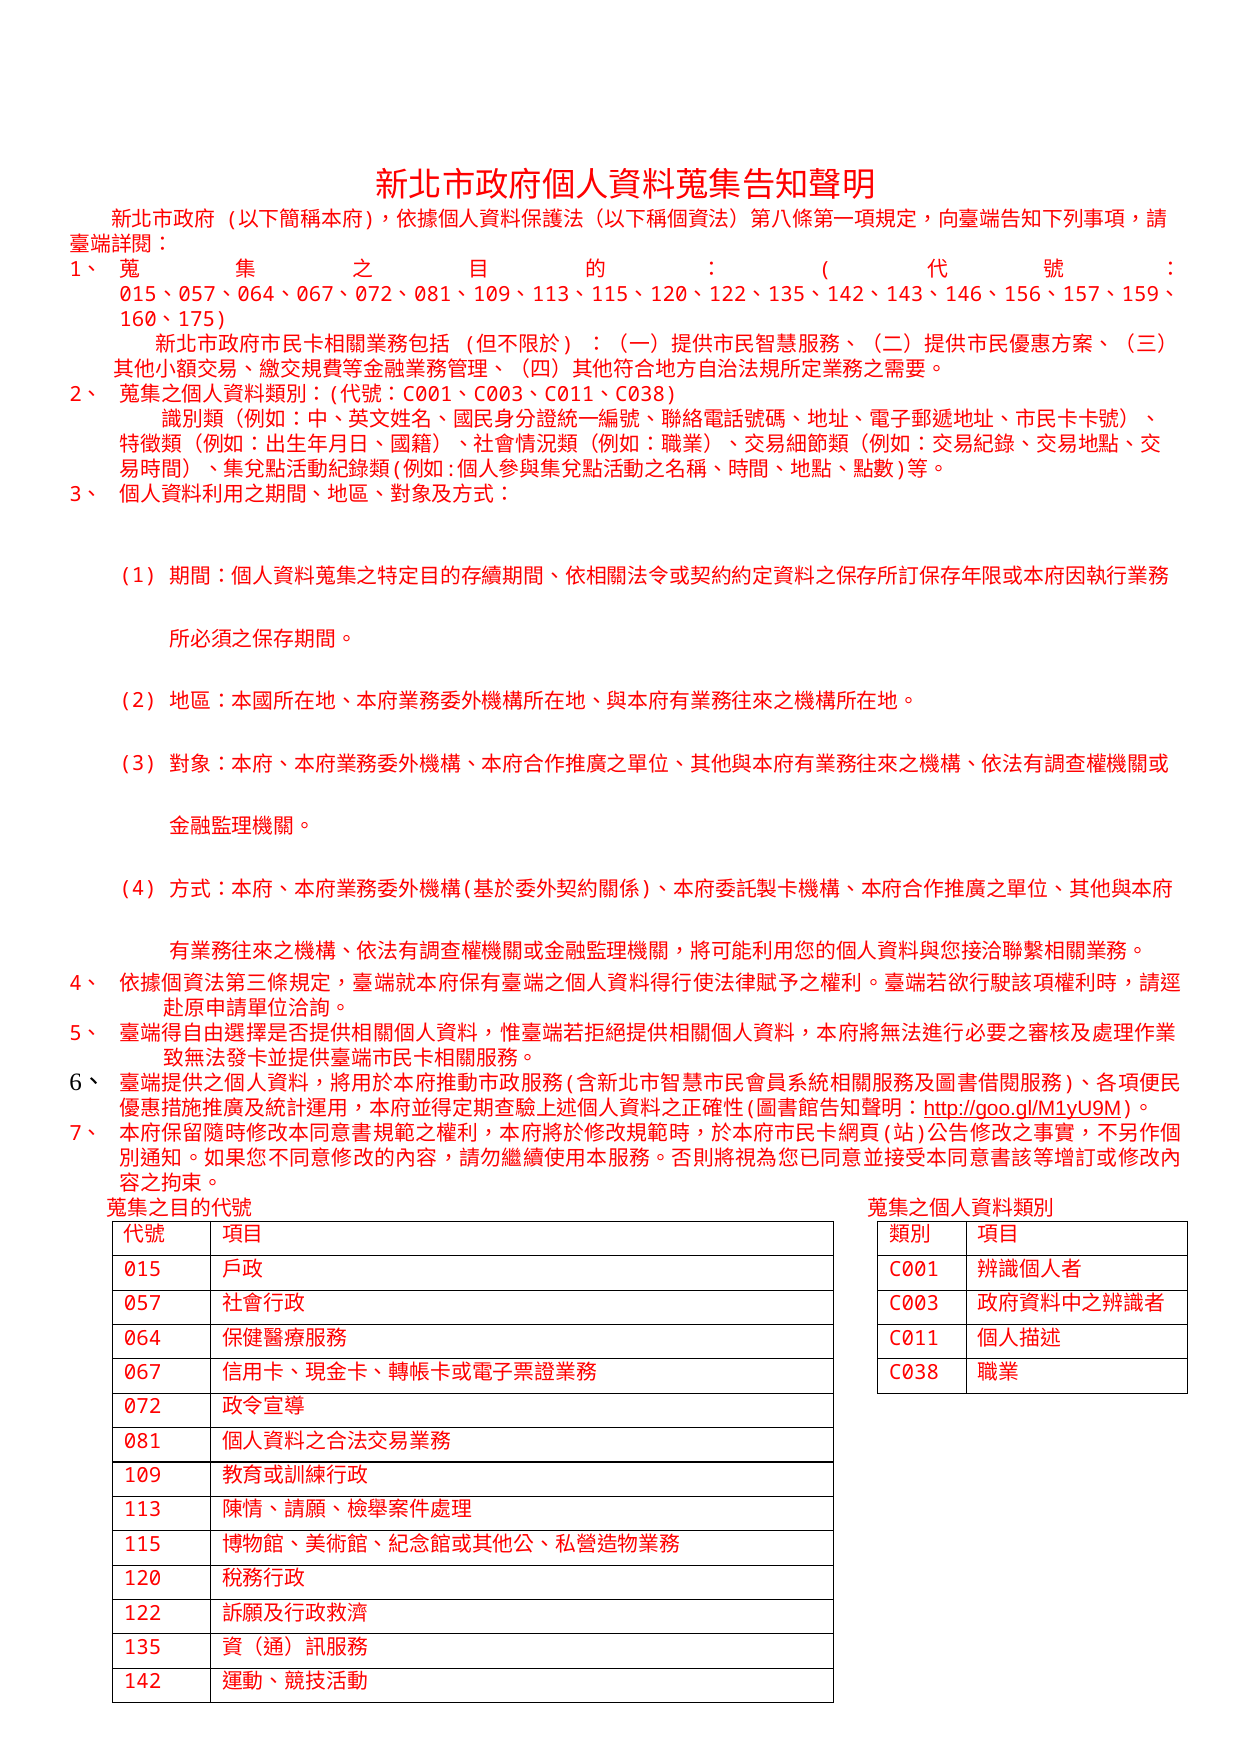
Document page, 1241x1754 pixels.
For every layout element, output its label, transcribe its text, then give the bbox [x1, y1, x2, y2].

text 新北市政府市民卡相關業務包括 (但不限於) ：（一）提供市民智慧服務、（二）提供市民優惠方案、（三）其他小額交易、繳交規費等金融業務管理、（四）其他符合地方自治法規所定業務之需要。 [113, 331, 1181, 381]
table_cell [966, 1496, 1188, 1530]
table_cell [878, 1668, 966, 1702]
table_cell [966, 1565, 1188, 1599]
table_cell [834, 1668, 878, 1702]
list 地區：本國所在地、本府業務委外機構所在地、與本府有業務往來之機構所在地。 [119, 658, 1181, 721]
table_cell 社會行政 [211, 1291, 833, 1324]
table_cell C001 [878, 1256, 966, 1289]
table_cell [966, 1668, 1188, 1702]
table_cell [878, 1565, 966, 1599]
table_cell [834, 1358, 877, 1393]
table_header 類別 [878, 1222, 966, 1255]
table_cell 142 [113, 1669, 210, 1702]
table_cell C003 [878, 1291, 966, 1324]
table_cell [878, 1461, 966, 1496]
table_cell [878, 1633, 966, 1668]
table_cell [834, 1565, 878, 1599]
table_cell 政令宣導 [211, 1394, 833, 1427]
text 識別類（例如：中、英文姓名、國民身分證統一編號、聯絡電話號碼、地址、電子郵遞地址、市民卡卡號）、特徵類（例如：出生年月日、國籍）、社會情況類（例如：職業）、交易細節類（例如：交易紀錄、交易地點、交易時間）、集兌點活動紀錄類(例如:個人參與集兌點活動之名稱、時間、地點、點數)等。 [119, 406, 1181, 481]
table_cell 個人描述 [967, 1325, 1187, 1358]
list 臺端提供之個人資料，將用於本府推動市政服務(含新北市智慧市民會員系統相關服務及圖書借閱服務)、各項便民優惠措施推廣及統計運用，本府並得定期查驗上述個人資料之正確性(圖書館告知聲明：http://goo.gl/M1yU9M)。 [69, 1071, 1181, 1121]
table_cell [878, 1599, 966, 1633]
table_cell 115 [113, 1531, 210, 1564]
list 蒐集之個人資料類別：(代號：C001、C003、C011、C038) [69, 381, 1181, 406]
table_cell [966, 1633, 1188, 1668]
table_header 項目 [211, 1222, 833, 1255]
table_cell 120 [113, 1566, 210, 1599]
list 臺端得自由選擇是否提供相關個人資料，惟臺端若拒絕提供相關個人資料，本府將無法進行必要之審核及處理作業，致無法發卡並提供臺端市民卡相關服務。 [69, 1021, 1181, 1071]
table_cell 072 [113, 1394, 210, 1427]
table_cell 資（通）訊服務 [211, 1634, 833, 1668]
table_cell [966, 1530, 1188, 1564]
table_cell [878, 1427, 966, 1461]
table_cell [966, 1427, 1188, 1461]
table_cell 博物館、美術館、紀念館或其他公、私營造物業務 [211, 1531, 833, 1564]
list 對象：本府、本府業務委外機構、本府合作推廣之單位、其他與本府有業務往來之機構、依法有調查權機關或金融監理機關。 [119, 721, 1181, 846]
table_cell 訴願及行政救濟 [211, 1600, 833, 1633]
table_cell 信用卡、現金卡、轉帳卡或電子票證業務 [211, 1359, 833, 1393]
table_cell 064 [113, 1325, 210, 1358]
table_cell 113 [113, 1497, 210, 1530]
table_cell [966, 1394, 1188, 1427]
table_cell [834, 1530, 878, 1564]
table_cell [834, 1633, 878, 1668]
table_cell [966, 1461, 1188, 1496]
table_cell [966, 1599, 1188, 1633]
table_cell 081 [113, 1428, 210, 1461]
table_cell 保健醫療服務 [211, 1325, 833, 1358]
table_cell 稅務行政 [211, 1566, 833, 1599]
list 個人資料利用之期間、地區、對象及方式： [69, 481, 1181, 506]
table_cell 政府資料中之辨識者 [967, 1291, 1187, 1324]
table_cell 運動、競技活動 [211, 1669, 833, 1702]
text 新北市政府 (以下簡稱本府)，依據個人資料保護法（以下稱個資法）第八條第一項規定，向臺端告知下列事項，請臺端詳閱： [69, 206, 1181, 256]
text 新北市政府個人資料蒐集告知聲明 [69, 158, 1181, 206]
table_cell [878, 1530, 966, 1564]
table_cell 067 [113, 1359, 210, 1393]
table_cell 職業 [967, 1359, 1187, 1393]
table_cell 陳情、請願、檢舉案件處理 [211, 1497, 833, 1530]
table_cell 辨識個人者 [967, 1256, 1187, 1289]
table_cell 戶政 [211, 1256, 833, 1289]
table_cell 109 [113, 1463, 210, 1496]
table_cell [834, 1461, 878, 1496]
table_cell 015 [113, 1256, 210, 1289]
table_cell 057 [113, 1291, 210, 1324]
table_cell C011 [878, 1325, 966, 1358]
table_header 項目 [967, 1222, 1187, 1255]
table_cell 個人資料之合法交易業務 [211, 1428, 833, 1461]
list 期間：個人資料蒐集之特定目的存續期間、依相關法令或契約約定資料之保存所訂保存年限或本府因執行業務所必須之保存期間。 [119, 533, 1181, 658]
text 蒐集之目的代號 蒐集之個人資料類別 [69, 1196, 1181, 1221]
table_cell [878, 1394, 966, 1427]
list 本府保留隨時修改本同意書規範之權利，本府將於修改規範時，於本府市民卡網頁(站)公告修改之事實，不另作個別通知。如果您不同意修改的內容，請勿繼續使用本服務。否則將視為您已同意並接受本同意書該等增訂或修改內容之拘束。 [69, 1121, 1181, 1196]
table_cell [878, 1496, 966, 1530]
table_cell 135 [113, 1634, 210, 1668]
table_cell 教育或訓練行政 [211, 1463, 833, 1496]
table_header 代號 [113, 1222, 210, 1255]
table_cell [834, 1290, 877, 1324]
table_cell [834, 1496, 878, 1530]
table_cell [834, 1393, 878, 1427]
table_header [834, 1221, 877, 1255]
table_cell C038 [878, 1359, 966, 1393]
table_cell 122 [113, 1600, 210, 1633]
table_cell [834, 1599, 878, 1633]
table_cell [834, 1427, 878, 1461]
list 依據個資法第三條規定，臺端就本府保有臺端之個人資料得行使法律賦予之權利。臺端若欲行駛該項權利時，請逕赴原申請單位洽詢。 [69, 971, 1181, 1021]
table_cell [834, 1324, 877, 1358]
list 蒐集之目的：(代號：015、057、064、067、072、081、109、113、115、120、122、135、142、143、146、156、157、159、160、175) [69, 256, 1181, 331]
list 方式：本府、本府業務委外機構(基於委外契約關係)、本府委託製卡機構、本府合作推廣之單位、其他與本府有業務往來之機構、依法有調查權機關或金融監理機關，將可能利用您的個人資料與您接洽聯繫相關業務。 [119, 846, 1181, 971]
table_cell [834, 1255, 877, 1289]
